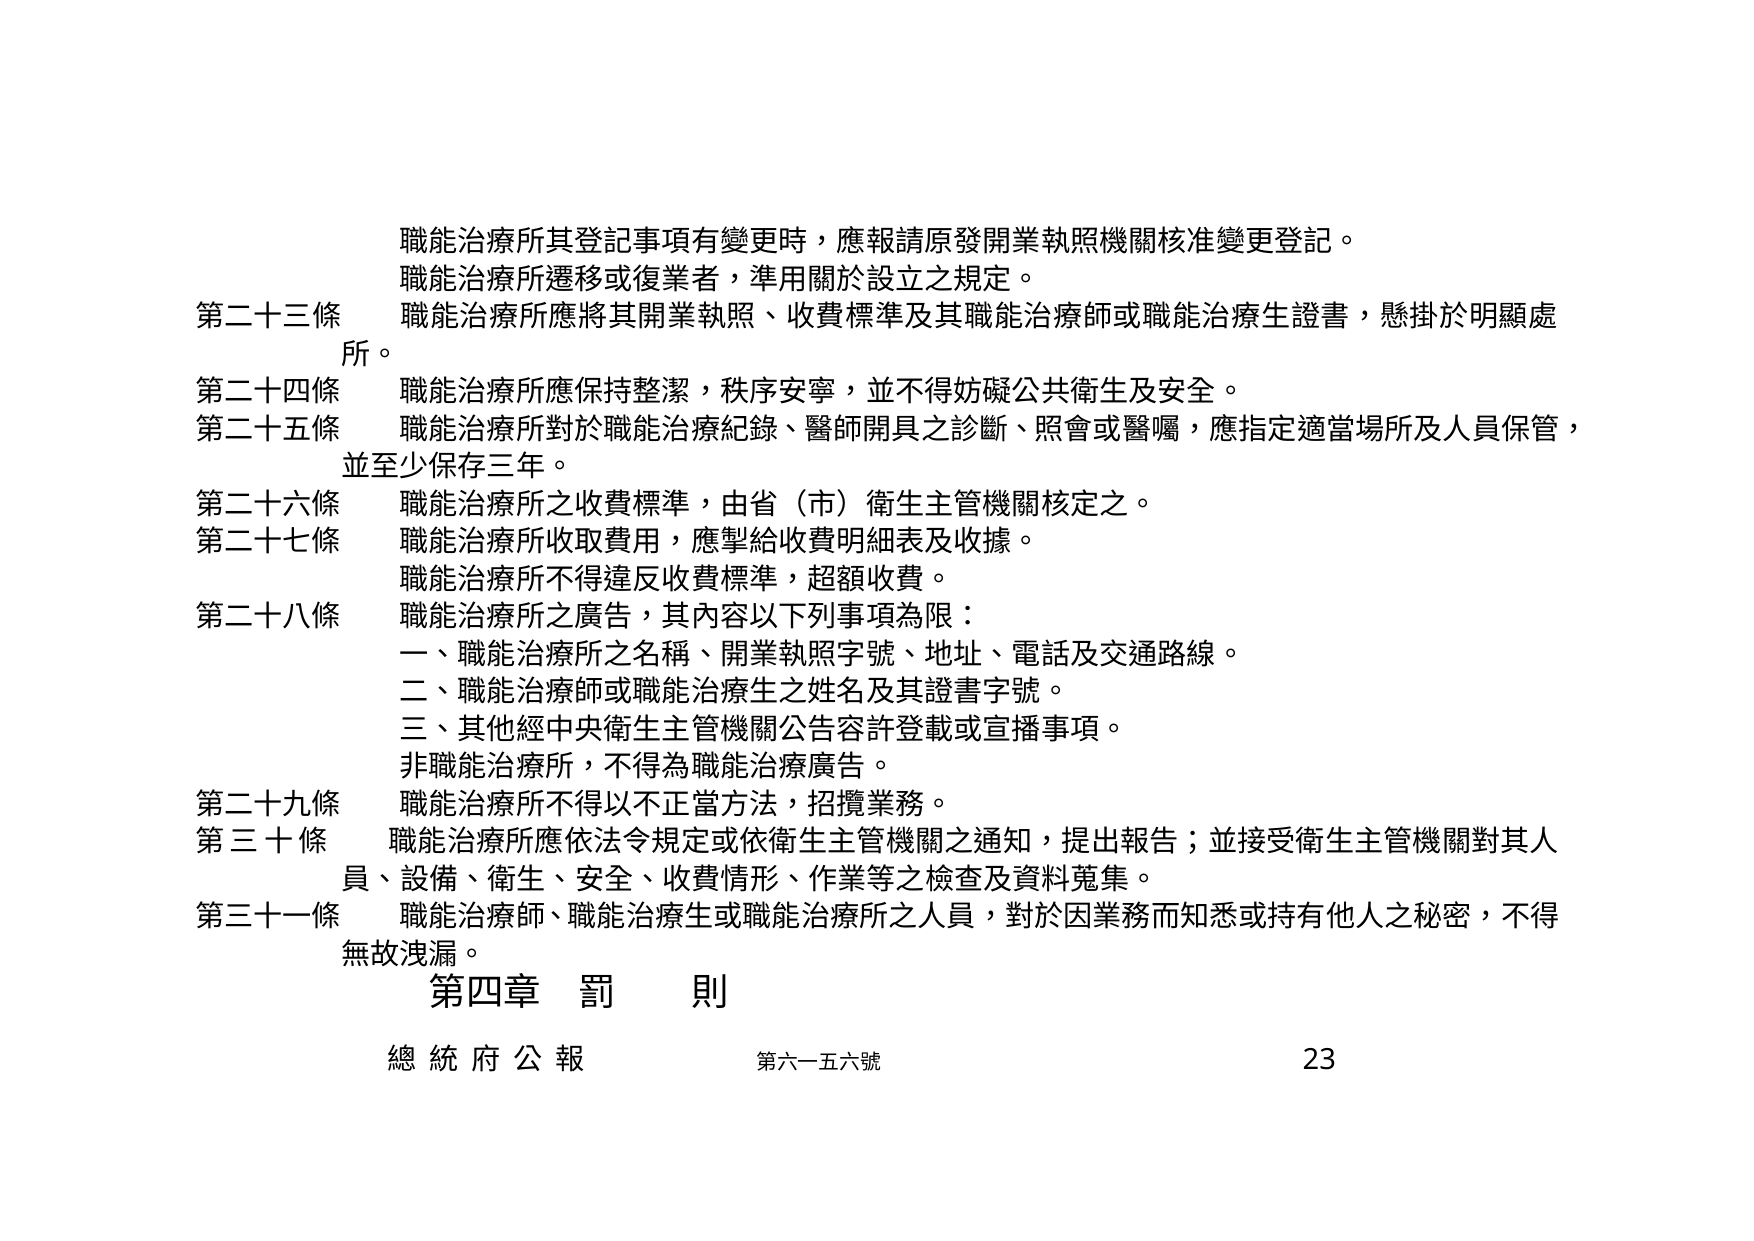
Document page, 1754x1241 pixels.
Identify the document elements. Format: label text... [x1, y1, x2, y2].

text 第二十六條 職能治療所之收費標準，由省（市）衛生主管機關核定之。 [195, 484, 1559, 522]
text 第二十三條 職能治療所應將其開業執照、收費標準及其職能治療師或職能治療生證書，懸掛於明顯處所。 [195, 297, 1559, 372]
text 第二十五條 職能治療所對於職能治療紀錄、醫師開具之診斷、照會或醫囑，應指定適當場所及人員保管，並至少保存三年。 [195, 409, 1559, 484]
text 第二十四條 職能治療所應保持整潔，秩序安寧，並不得妨礙公共衛生及安全。 [195, 372, 1559, 409]
text 職能治療所不得違反收費標準，超額收費。 [341, 559, 1559, 597]
text 第三十條 職能治療所應依法令規定或依衛生主管機關之通知，提出報告；並接受衛生主管機關對其人員、設備、衛生、安全、收費情形、作業等之檢查及資料蒐集。 [195, 822, 1559, 897]
text 第三十一條 職能治療師、職能治療生或職能治療所之人員，對於因業務而知悉或持有他人之秘密，不得無故洩漏。 [195, 897, 1559, 972]
text 非職能治療所，不得為職能治療廣告。 [341, 747, 1559, 784]
text 第二十七條 職能治療所收取費用，應掣給收費明細表及收據。 [195, 522, 1559, 559]
text 第四章 罰 則 [428, 972, 1559, 1013]
text 職能治療所其登記事項有變更時，應報請原發開業執照機關核准變更登記。 [341, 222, 1559, 259]
text 二、職能治療師或職能治療生之姓名及其證書字號。 [399, 672, 1559, 709]
text 職能治療所遷移或復業者，準用關於設立之規定。 [341, 259, 1559, 297]
text 一、職能治療所之名稱、開業執照字號、地址、電話及交通路線。 [399, 634, 1559, 672]
text 第二十八條 職能治療所之廣告，其內容以下列事項為限： [195, 597, 1559, 634]
text 三、其他經中央衛生主管機關公告容許登載或宣播事項。 [399, 709, 1559, 747]
text 第二十九條 職能治療所不得以不正當方法，招攬業務。 [195, 784, 1559, 822]
